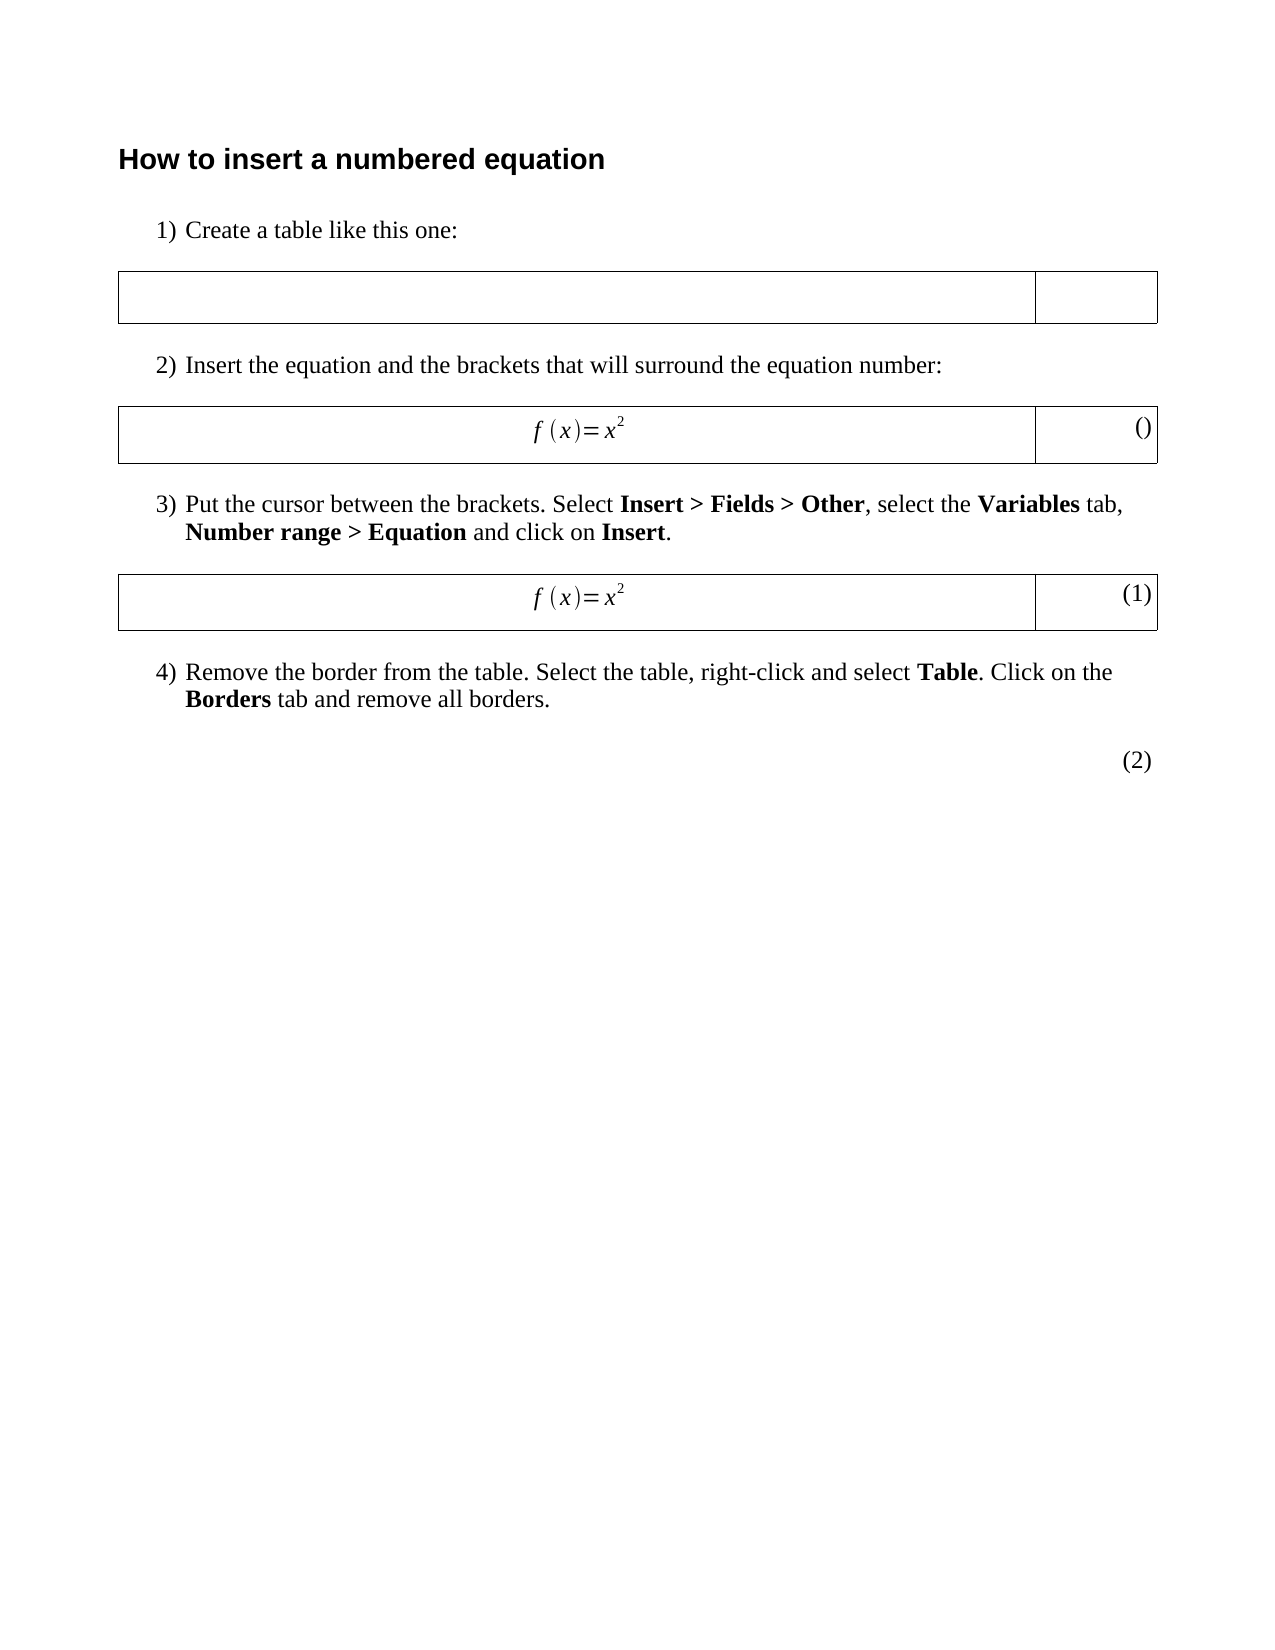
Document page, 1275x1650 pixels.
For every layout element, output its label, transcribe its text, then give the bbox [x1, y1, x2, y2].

list Remove the border from the table. Select the table, right-click and select Table. Click on the Borders tab and remove all borders. [156, 658, 1157, 713]
list Put the cursor between the brackets. Select Insert > Fields > Other, select the Variables tab, Number range > Equation and click on Insert. [156, 490, 1157, 546]
table_header () [1036, 407, 1157, 463]
list Create a table like this one: [156, 216, 1157, 244]
table_header (1) [1036, 575, 1157, 630]
list Insert the equation and the brackets that will surround the equation number: [156, 351, 1157, 379]
table_header [1036, 272, 1157, 323]
table_header [119, 272, 1035, 323]
table_header [119, 407, 1035, 463]
subtitle How to insert a numbered equation [118, 143, 1157, 176]
table_header [119, 575, 1035, 630]
table_header (2) [1035, 741, 1157, 792]
table_header [118, 741, 1035, 792]
